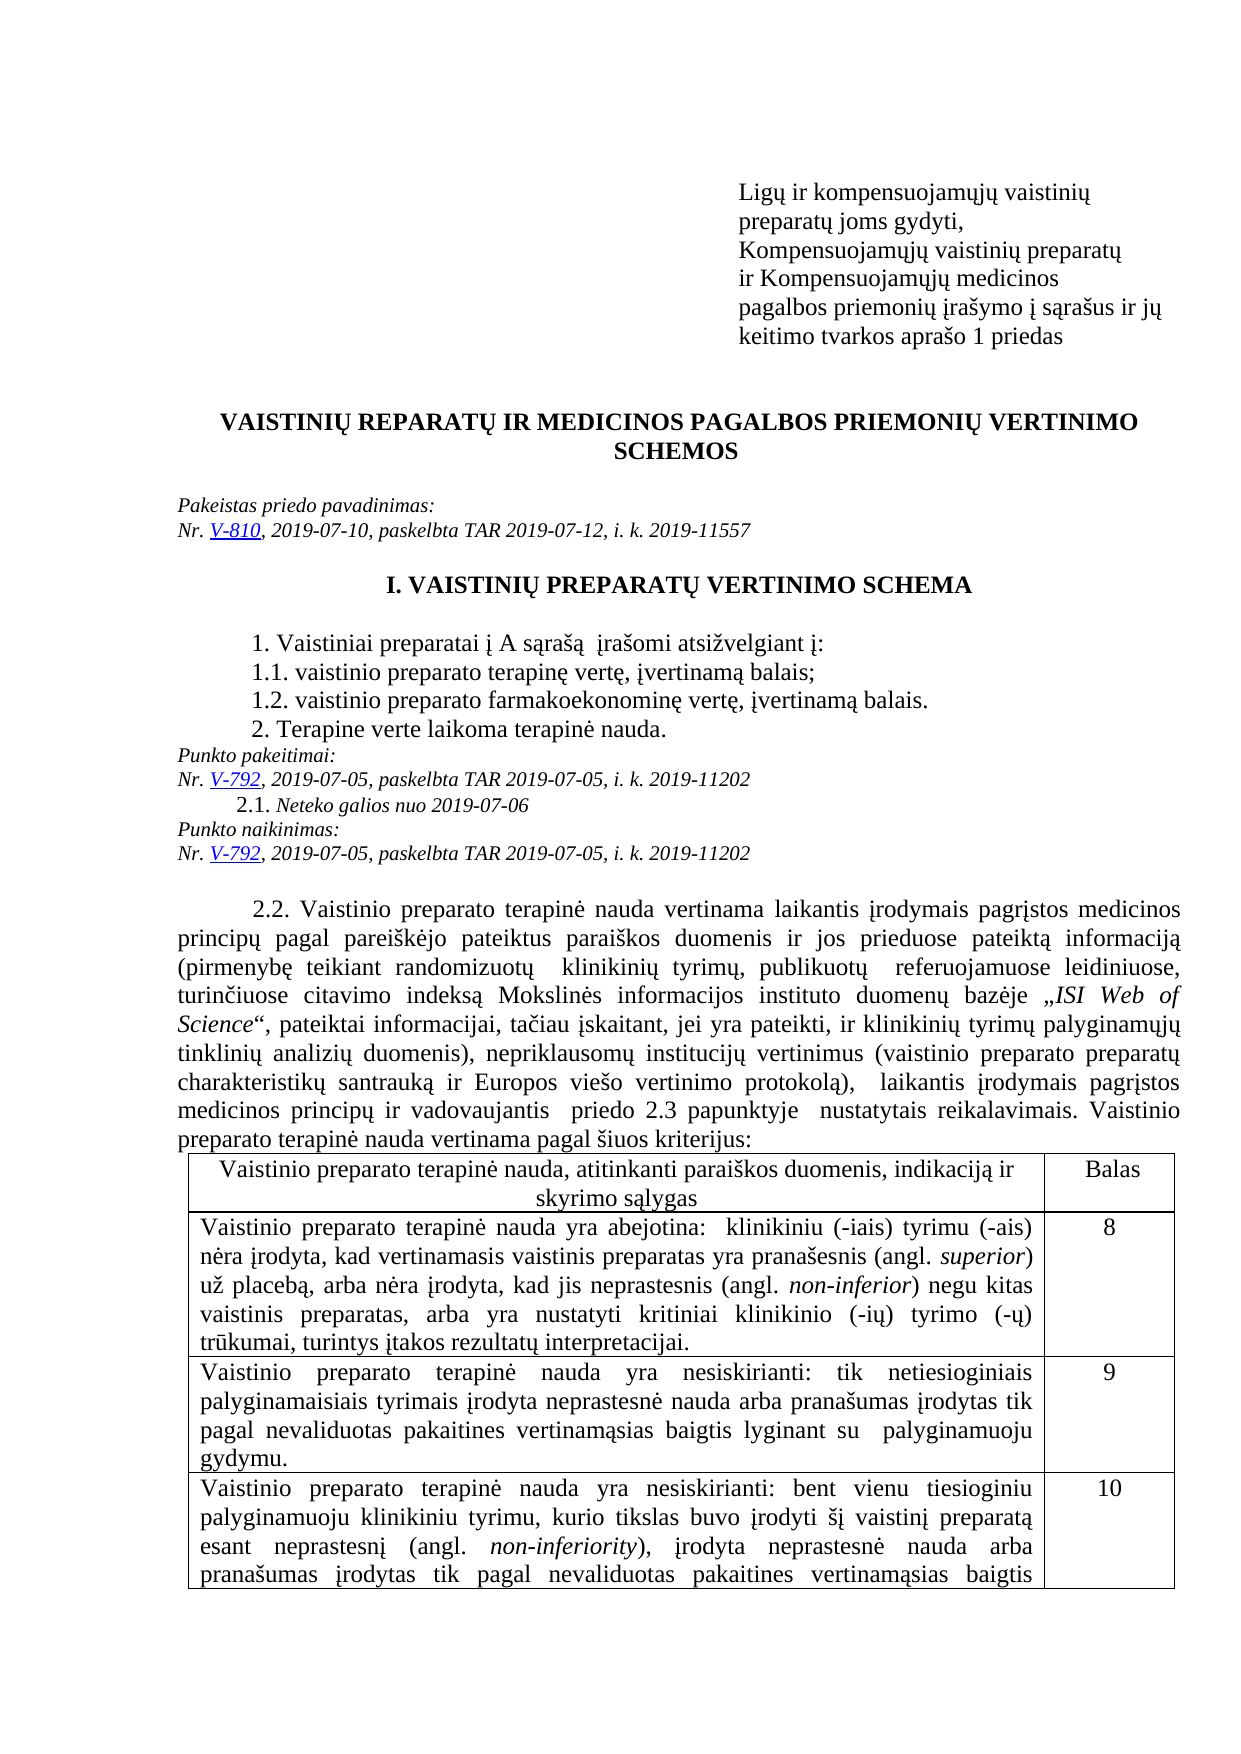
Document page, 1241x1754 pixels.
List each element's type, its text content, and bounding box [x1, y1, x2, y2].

text 2. Terapine verte laikoma terapinė nauda. [177, 714, 1181, 743]
text Nr. V-792, 2019-07-05, paskelbta TAR 2019-07-05, i. k. 2019-11202 [177, 767, 1181, 791]
table_cell 8 [1045, 1213, 1174, 1356]
text Ligų ir kompensuojamųjų vaistinių [738, 177, 1181, 206]
text ir Kompensuojamųjų medicinos [738, 263, 1181, 292]
table_header Vaistinio preparato terapinė nauda, atitinkanti paraiškos duomenis, indikaciją ir skyrimo sąlygas [189, 1154, 1044, 1211]
text 2.2. Vaistinio preparato terapinė nauda vertinama laikantis įrodymais pagrįstos medicinos principų pagal pareiškėjo pateiktus paraiškos duomenis ir jos prieduose pateiktą informaciją (pirmenybę teikiant randomizuotų klinikinių tyrimų, publikuotų referuojamuose leidiniuose, turinčiuose citavimo indeksą Mokslinės informacijos instituto duomenų bazėje „ISI Web of Science“, pateiktai informacijai, tačiau įskaitant, jei yra pateikti, ir klinikinių tyrimų palyginamųjų tinklinių analizių duomenis), nepriklausomų institucijų vertinimus (vaistinio preparato preparatų charakteristikų santrauką ir Europos viešo vertinimo protokolą), laikantis įrodymais pagrįstos medicinos principų ir vadovaujantis priedo 2.3 papunktyje nustatytais reikalavimais. Vaistinio preparato terapinė nauda vertinama pagal šiuos kriterijus: [177, 894, 1181, 1153]
table_cell 10 [1045, 1473, 1174, 1588]
table_cell Vaistinio preparato terapinė nauda yra abejotina: klinikiniu (-iais) tyrimu (-ais) nėra įrodyta, kad vertinamasis vaistinis preparatas yra pranašesnis (angl. superior) už placebą, arba nėra įrodyta, kad jis neprastesnis (angl. non-inferior) negu kitas vaistinis preparatas, arba yra nustatyti kritiniai klinikinio (-ių) tyrimo (-ų) trūkumai, turintys įtakos rezultatų interpretacijai. [189, 1213, 1044, 1356]
table_cell 9 [1045, 1357, 1174, 1472]
text pagalbos priemonių įrašymo į sąrašus ir jų [738, 292, 1181, 321]
text 1.1. vaistinio preparato terapinę vertę, įvertinamą balais; [177, 657, 1181, 685]
text preparatų joms gydyti, [738, 206, 1181, 235]
text Nr. V-792, 2019-07-05, paskelbta TAR 2019-07-05, i. k. 2019-11202 [177, 841, 1181, 865]
text 1. Vaistiniai preparatai į A sąrašą įrašomi atsižvelgiant į: [177, 628, 1181, 657]
text 2.1. Neteko galios nuo 2019-07-06 [177, 791, 1181, 817]
text Nr. V-810, 2019-07-10, paskelbta TAR 2019-07-12, i. k. 2019-11557 [177, 517, 1181, 542]
text Kompensuojamųjų vaistinių preparatų [738, 235, 1181, 263]
table_header Balas [1045, 1154, 1174, 1211]
text Punkto naikinimas: [177, 817, 1181, 841]
text 1.2. vaistinio preparato farmakoekonominę vertę, įvertinamą balais. [177, 685, 1181, 714]
text VAISTINIŲ REPARATŲ IR MEDICINOS PAGALBOS PRIEMONIŲ VERTINIMO SCHEMOS [177, 407, 1181, 465]
table_cell Vaistinio preparato terapinė nauda yra nesiskirianti: bent vienu tiesioginiu palyginamuoju klinikiniu tyrimu, kurio tikslas buvo įrodyti šį vaistinį preparatą esant neprastesnį (angl. non-inferiority), įrodyta neprastesnė nauda arba pranašumas įrodytas tik pagal nevaliduotas pakaitines vertinamąsias baigtis [189, 1473, 1044, 1588]
text keitimo tvarkos aprašo 1 priedas [738, 321, 1181, 350]
text Punkto pakeitimai: [177, 743, 1181, 767]
text Pakeistas priedo pavadinimas: [177, 493, 1181, 517]
text I. VAISTINIŲ PREPARATŲ VERTINIMO SCHEMA [177, 570, 1181, 599]
table_cell Vaistinio preparato terapinė nauda yra nesiskirianti: tik netiesioginiais palyginamaisiais tyrimais įrodyta neprastesnė nauda arba pranašumas įrodytas tik pagal nevaliduotas pakaitines vertinamąsias baigtis lyginant su palyginamuoju gydymu. [189, 1357, 1044, 1472]
